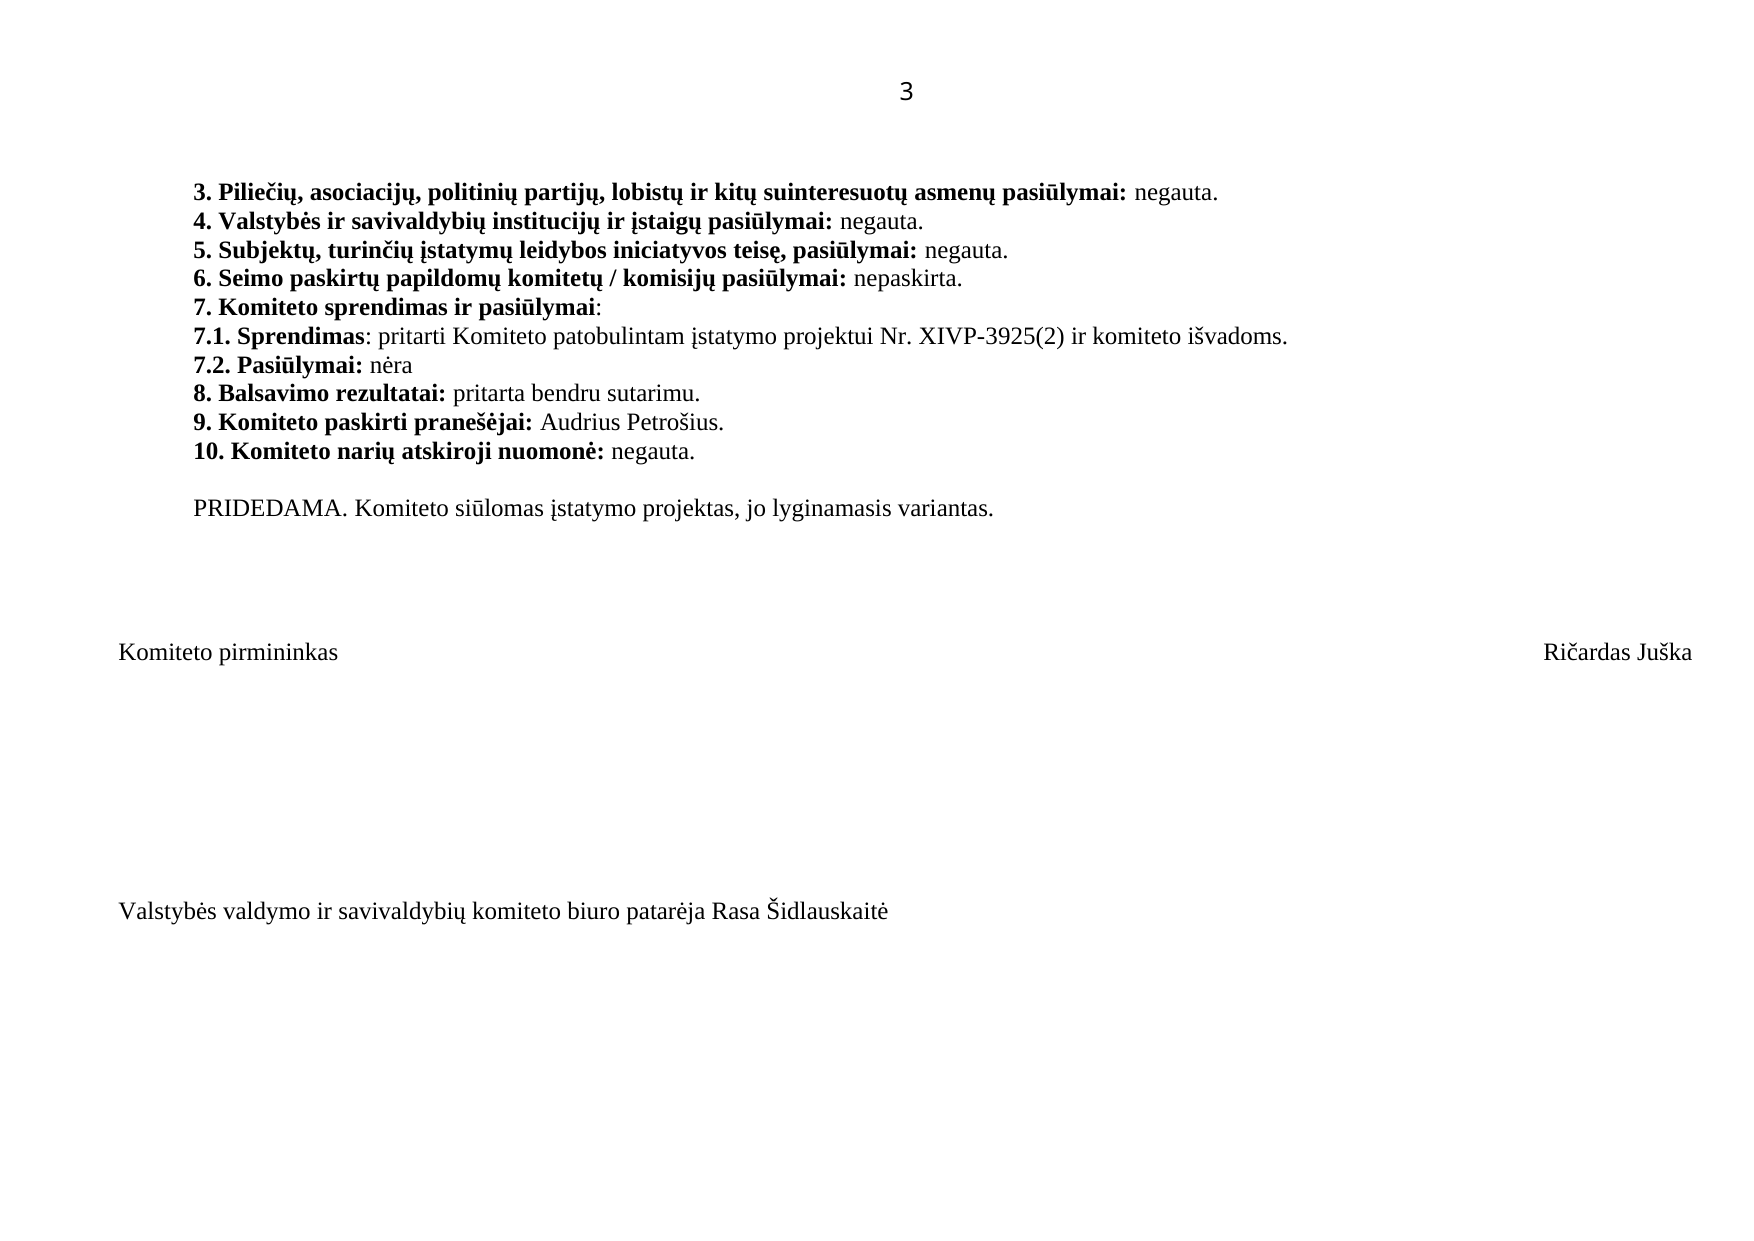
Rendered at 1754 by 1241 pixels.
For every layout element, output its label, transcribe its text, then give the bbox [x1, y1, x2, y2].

text 9. Komiteto paskirti pranešėjai: Audrius Petrošius. [118, 407, 1695, 436]
text 7. Komiteto sprendimas ir pasiūlymai: [118, 292, 1695, 321]
subtitle 3. Piliečių, asociacijų, politinių partijų, lobistų ir kitų suinteresuotų asmenų pasiūlymai: negauta. [118, 177, 1695, 206]
subtitle 6. Seimo paskirtų papildomų komitetų / komisijų pasiūlymai: nepaskirta. [118, 263, 1695, 292]
text Valstybės valdymo ir savivaldybių komiteto biuro patarėja Rasa Šidlauskaitė [118, 896, 1695, 925]
text 8. Balsavimo rezultatai: pritarta bendru sutarimu. [118, 378, 1695, 407]
text Komiteto pirmininkas Ričardas Juška [118, 637, 1695, 666]
subtitle 4. Valstybės ir savivaldybių institucijų ir įstaigų pasiūlymai: negauta. [118, 206, 1695, 235]
text 7.2. Pasiūlymai: nėra [118, 350, 1695, 378]
text 10. Komiteto narių atskiroji nuomonė: negauta. [118, 436, 1695, 465]
text 7.1. Sprendimas: pritarti Komiteto patobulintam įstatymo projektui Nr. XIVP-3925(2) ir komiteto išvadoms. [118, 321, 1695, 350]
text PRIDEDAMA. Komiteto siūlomas įstatymo projektas, jo lyginamasis variantas. [118, 493, 1695, 522]
subtitle 5. Subjektų, turinčių įstatymų leidybos iniciatyvos teisę, pasiūlymai: negauta. [118, 235, 1695, 263]
